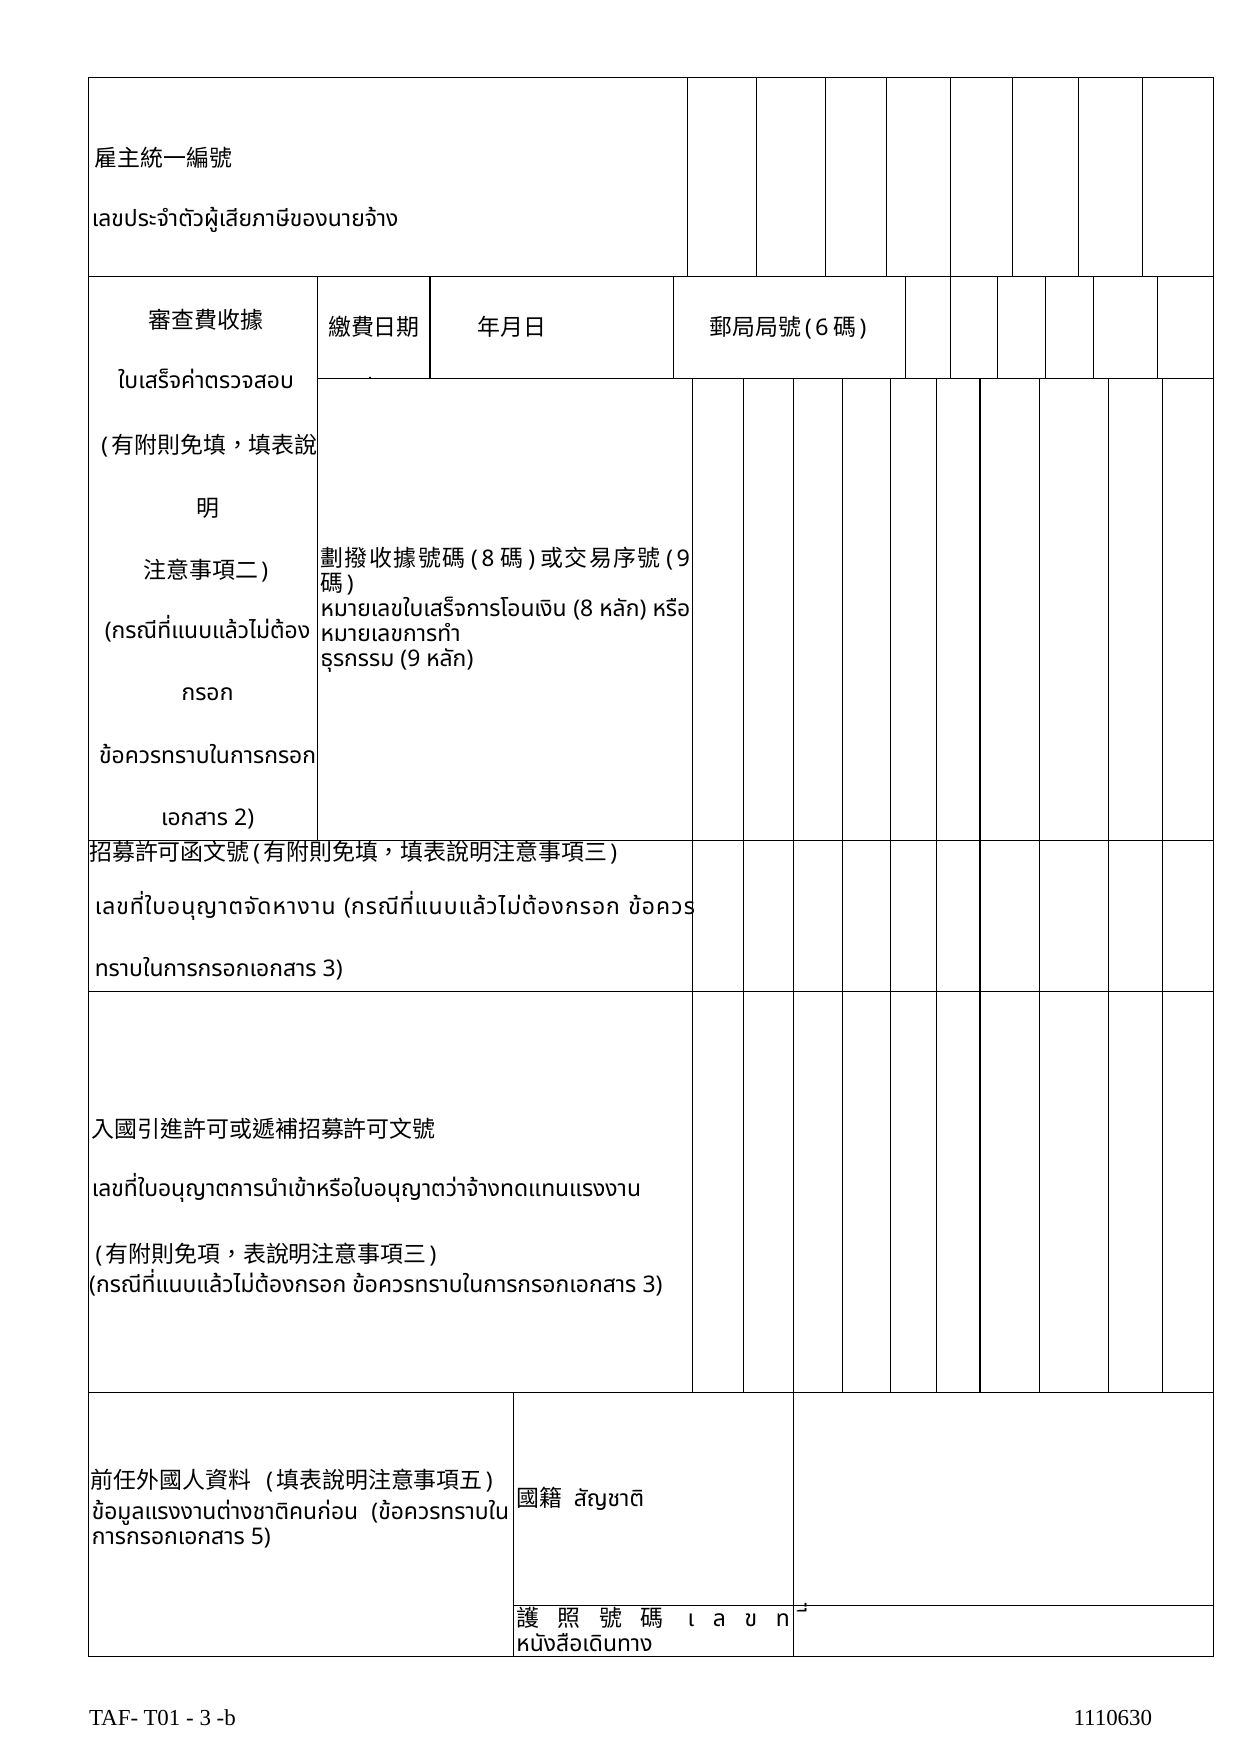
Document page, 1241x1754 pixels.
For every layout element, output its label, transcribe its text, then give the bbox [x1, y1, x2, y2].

table_cell [951, 277, 997, 378]
table_cell 前任外國人資料 (填表說明注意事項五) ข้อมูลแรงงานต่างชาติคนก่อน (ข้อควรทราบในการกรอกเอกสาร 5) [89, 1393, 513, 1656]
table_cell 郵局局號(6碼) หมายเลขไปรษณีย์ (6 หลัก) [674, 277, 905, 378]
table_cell [826, 78, 886, 276]
table_cell [1046, 277, 1093, 378]
table_cell [794, 379, 842, 839]
table_cell [693, 992, 743, 1392]
table_cell [937, 379, 979, 839]
table_cell [891, 992, 936, 1392]
table_cell [1158, 277, 1213, 378]
table_cell [981, 992, 1039, 1392]
table_cell [937, 992, 979, 1392]
table_cell [906, 277, 950, 378]
table_cell 劃撥收據號碼(8碼)或交易序號(9碼) หมายเลขใบเสร็จการโอนเงิน (8 หลัก) หรือหมายเลขการทำ ธุรกรรม (9 หลัก) [318, 379, 692, 839]
table_cell [1040, 992, 1108, 1392]
table_cell [688, 78, 756, 276]
table_cell [757, 78, 825, 276]
table_cell [1040, 841, 1108, 991]
table_cell [1109, 992, 1162, 1392]
table_cell [891, 841, 936, 991]
table_cell [1094, 277, 1157, 378]
table_cell [744, 841, 793, 991]
table_cell [794, 841, 842, 991]
table_cell [1040, 379, 1108, 839]
table_cell [951, 78, 1012, 276]
table_cell [693, 841, 743, 991]
table_cell [1109, 841, 1162, 991]
table_cell 審查費收據 ใบเสร็จค่าตรวจสอบ (有附則免填，填表說明 注意事項二) (กรณีที่แนบแล้วไม่ต้องกรอก ข้อควรทราบในการกรอกเอกสาร 2) [89, 277, 317, 839]
table_cell [1163, 992, 1213, 1392]
table_cell [1079, 78, 1142, 276]
table_cell [981, 379, 1039, 839]
table_cell [1163, 841, 1213, 991]
table_cell [937, 841, 979, 991]
table_cell 招募許可函文號(有附則免填，填表說明注意事項三) เลขที่ใบอนุญาตจัดหางาน (กรณีที่แนบแล้วไม่ต้องกรอก ข้อควรทราบในการกรอกเอกสาร 3) [89, 841, 692, 991]
table_cell 雇主統一編號 เลขประจำตัวผู้เสียภาษีของนายจ้าง [89, 78, 687, 276]
table_cell 年月日 ปี/ เดือน/ /วันที่ [431, 277, 673, 378]
table_cell 入國引進許可或遞補招募許可文號 เลขที่ใบอนุญาตการนำเข้าหรือใบอนุญาตว่าจ้างทดแทนแรงงาน (有附則免項，表說明注意事項三) (กรณีที่แนบแล้วไม่ต้องกรอก ข้อควรทราบในการกรอกเอกสาร 3) [89, 992, 692, 1392]
table_cell [794, 1606, 1213, 1656]
table_cell [693, 379, 743, 839]
table_cell [998, 277, 1045, 378]
table_cell 國籍 สัญชาติ [514, 1393, 793, 1605]
table_cell [744, 379, 793, 839]
table_cell [1143, 78, 1213, 276]
table_cell 繳費日期 วันที่ชำระเงิน [318, 277, 429, 378]
table_cell [891, 379, 936, 839]
table_cell [887, 78, 950, 276]
table_cell [794, 992, 842, 1392]
table_cell [794, 1393, 1213, 1605]
table_cell [1013, 78, 1078, 276]
table_cell [1163, 379, 1213, 839]
table_cell [843, 841, 890, 991]
table_cell [1109, 379, 1162, 839]
table_cell 護照號碼เลขที่หนังสือเดินทาง [514, 1606, 793, 1656]
table_cell [843, 992, 890, 1392]
table_cell [843, 379, 890, 839]
table_cell [981, 841, 1039, 991]
table_cell [744, 992, 793, 1392]
